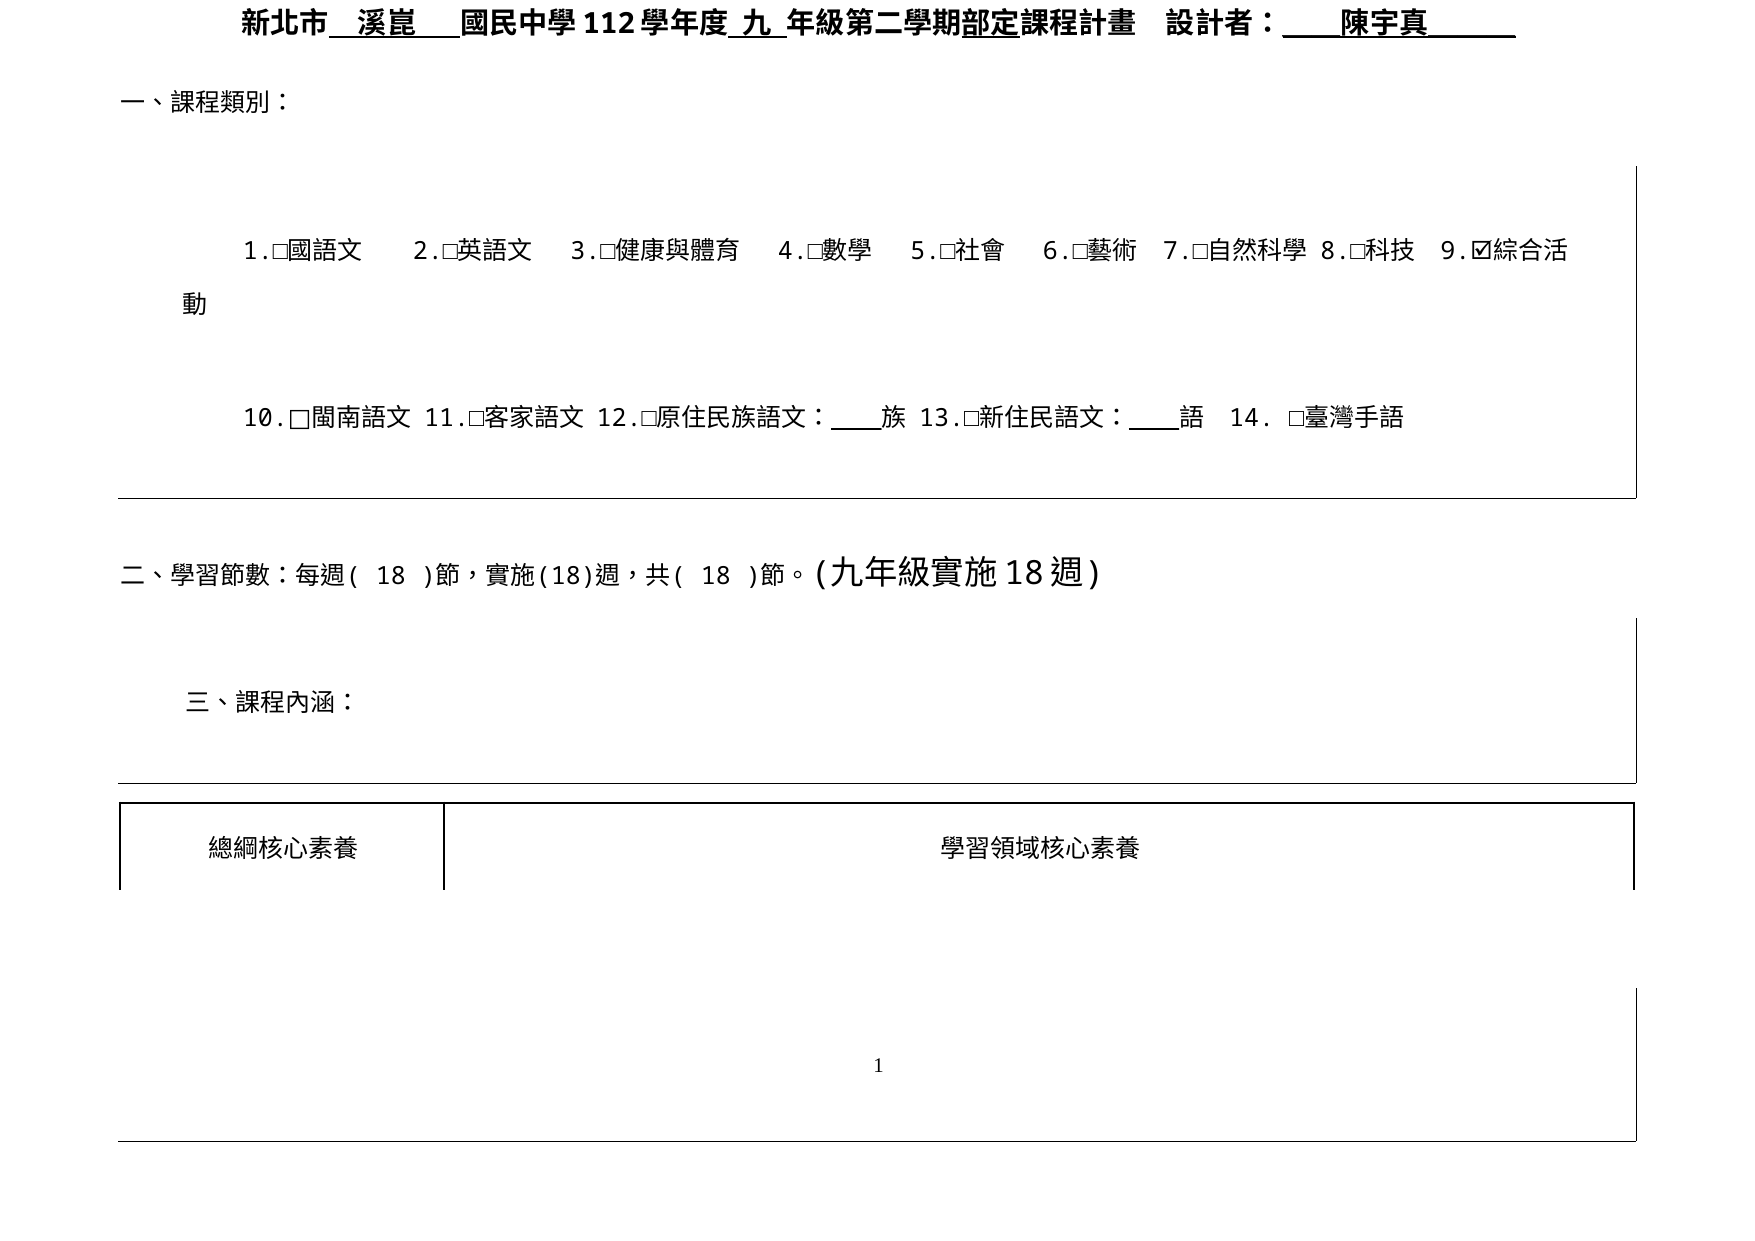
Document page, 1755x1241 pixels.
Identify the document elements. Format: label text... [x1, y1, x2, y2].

text 新北市 溪崑 國民中學112學年度 九 年級第二學期部定課程計畫 設計者：＿＿陳宇真＿＿＿ [118, 0, 1636, 42]
text 1.□國語文 2.□英語文 3.□健康與體育 4.□數學 5.□社會 6.□藝術 7.□自然科學 8.□科技 9.綜合活動 [118, 166, 1636, 321]
table_header 學習領域核心素養 [445, 804, 1633, 889]
text 一、課程類別： [118, 82, 1636, 118]
table_header 總綱核心素養 [121, 804, 443, 889]
text 10.□閩南語文 11.□客家語文 12.□原住民族語文： ____族 13.□新住民語文： ____語 14. □臺灣手語 [118, 333, 1636, 498]
text 三、課程內涵： [118, 618, 1636, 783]
text 二、學習節數：每週( 18 )節，實施(18)週，共( 18 )節。(九年級實施18週) [118, 545, 1636, 594]
